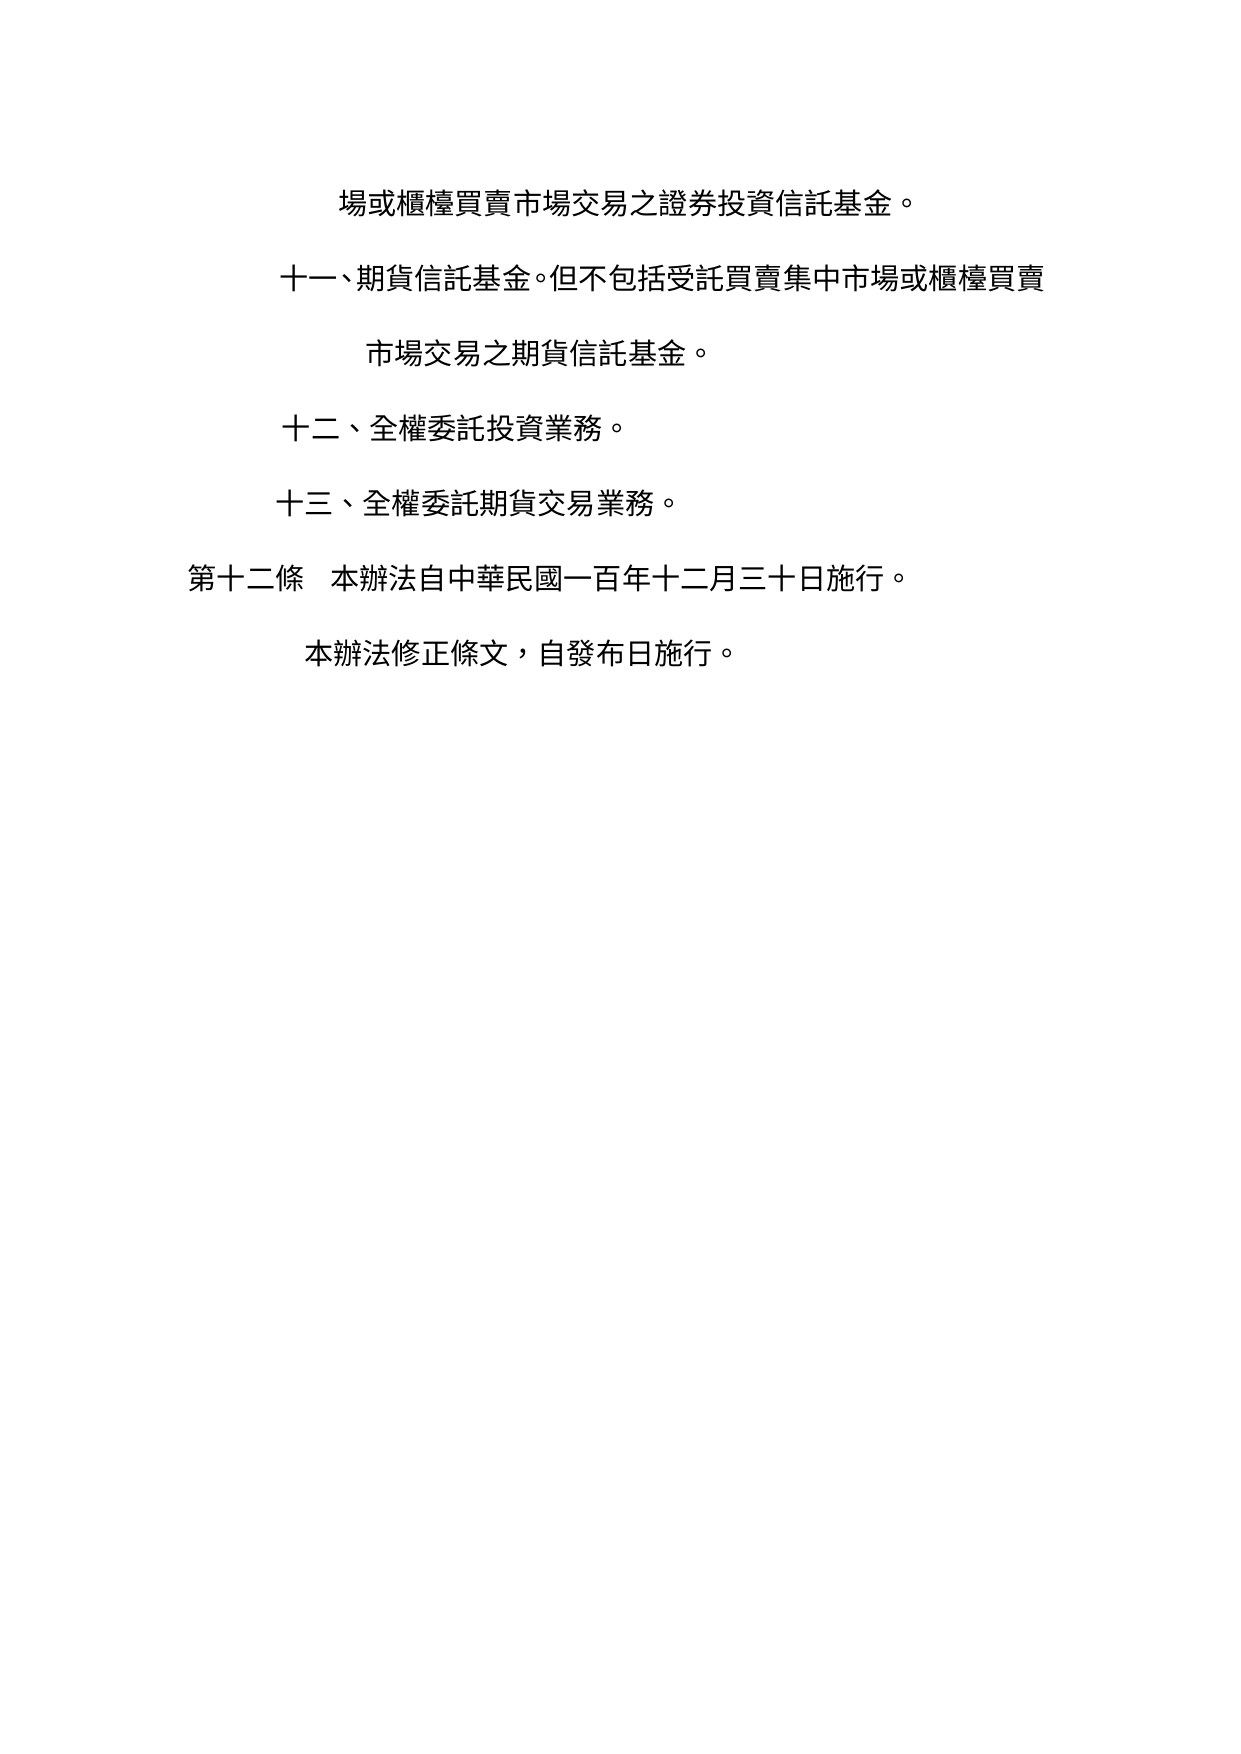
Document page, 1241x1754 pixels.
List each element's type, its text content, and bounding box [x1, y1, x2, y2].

text 第十二條 本辦法自中華民國一百年十二月三十日施行。 [187, 539, 1053, 614]
text 場或櫃檯買賣市場交易之證券投資信託基金。 [279, 164, 1045, 239]
text 十三、全權委託期貨交易業務。 [187, 464, 1053, 539]
text 本辦法修正條文，自發布日施行。 [187, 614, 1053, 689]
text 十一、期貨信託基金。但不包括受託買賣集中市場或櫃檯買賣市場交易之期貨信託基金。 [279, 239, 1045, 389]
text 十二、全權委託投資業務。 [267, 389, 1045, 464]
